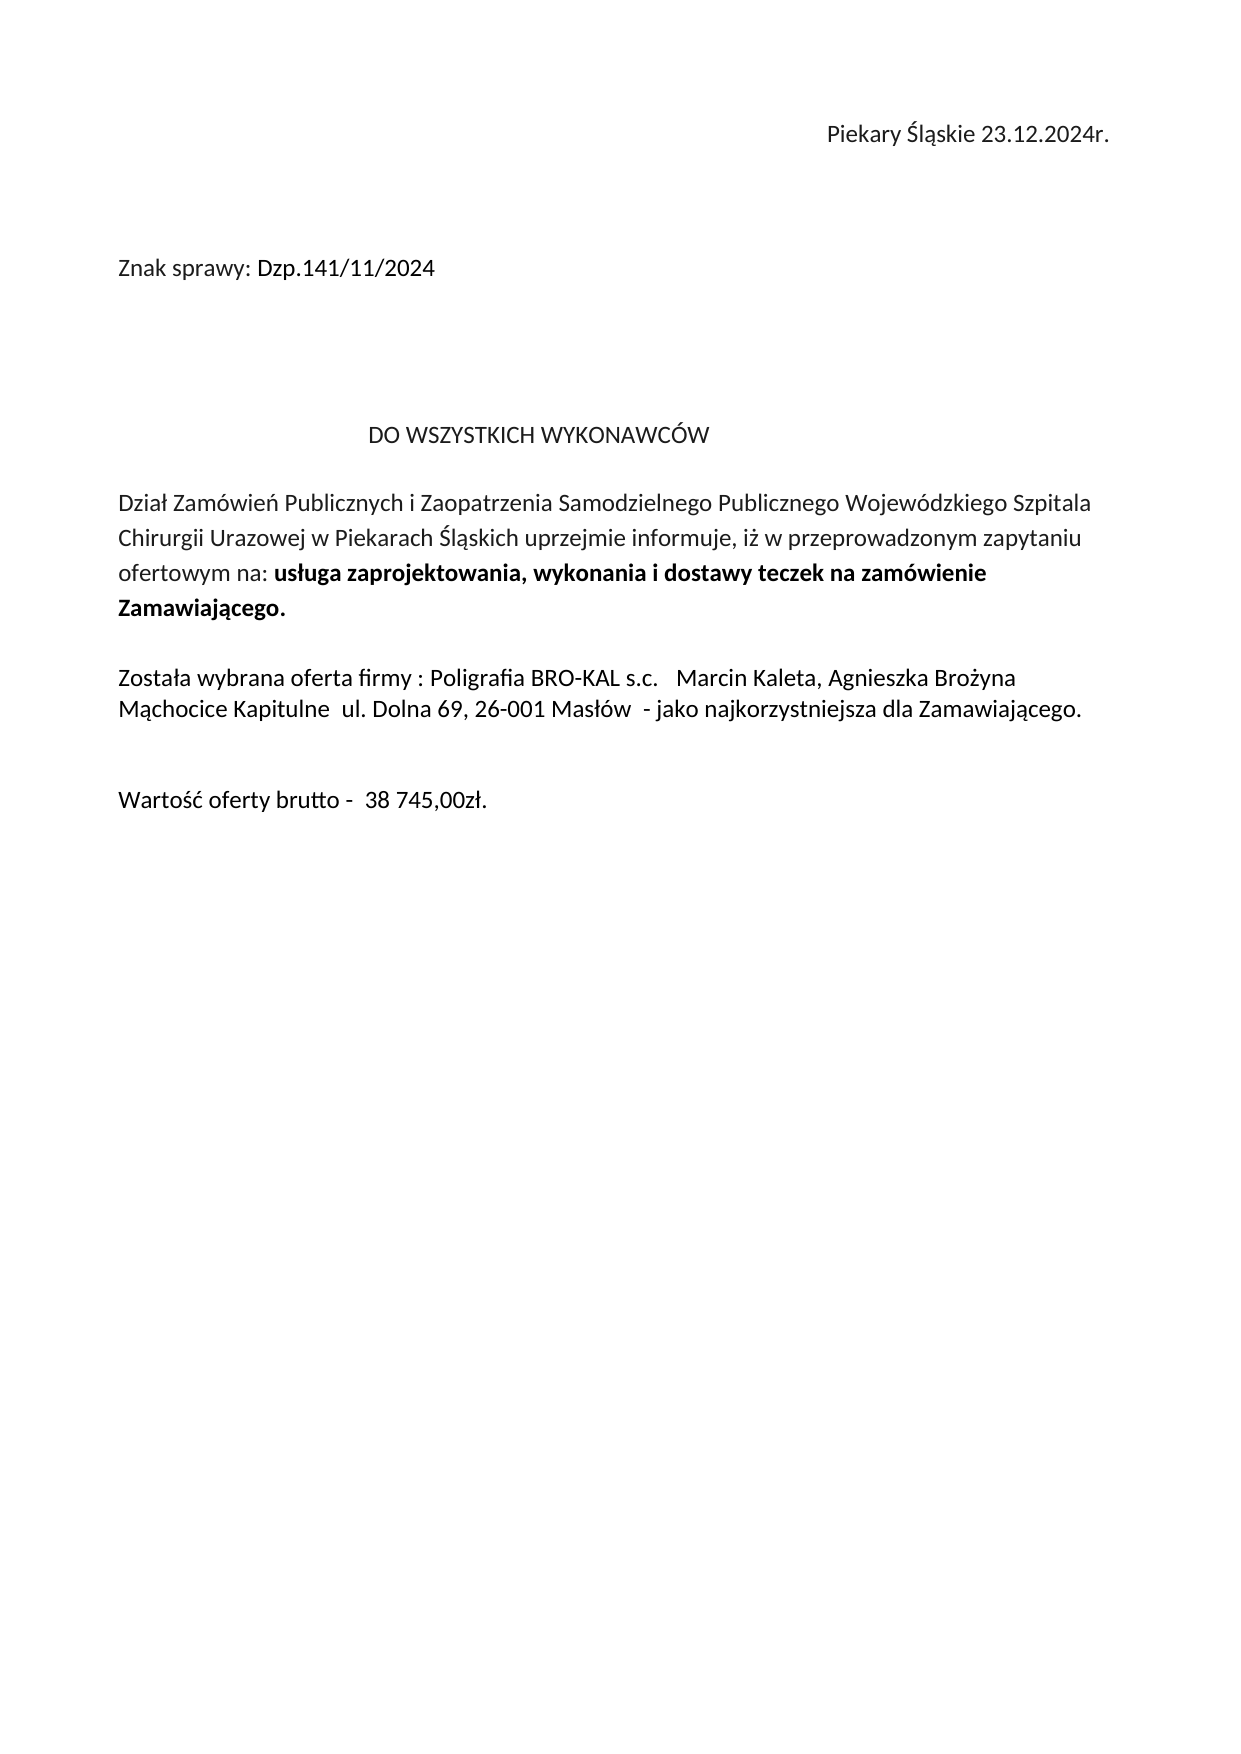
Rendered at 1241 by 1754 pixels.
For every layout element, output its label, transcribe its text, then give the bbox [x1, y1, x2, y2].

text Została wybrana oferta firmy : Poligrafia BRO-KAL s.c. Marcin Kaleta, Agnieszka Brożyna [118, 662, 1122, 693]
text Znak sprawy: Dzp.141/11/2024 [118, 252, 1122, 283]
text Wartość oferty brutto - 38 745,00zł. [118, 784, 1122, 815]
text DO WSZYSTKICH WYKONAWCÓW [368, 419, 1122, 450]
text Mąchocice Kapitulne ul. Dolna 69, 26-001 Masłów - jako najkorzystniejsza dla Zamawiającego. [118, 693, 1122, 723]
text Piekary Śląskie 23.12.2024r. [118, 118, 1122, 149]
text Dział Zamówień Publicznych i Zaopatrzenia Samodzielnego Publicznego Wojewódzkiego Szpitala Chirurgii Urazowej w Piekarach Śląskich uprzejmie informuje, iż w przeprowadzonym zapytaniu ofertowym na: usługa zaprojektowania, wykonania i dostawy teczek na zamówienie Zamawiającego. [118, 487, 1122, 623]
